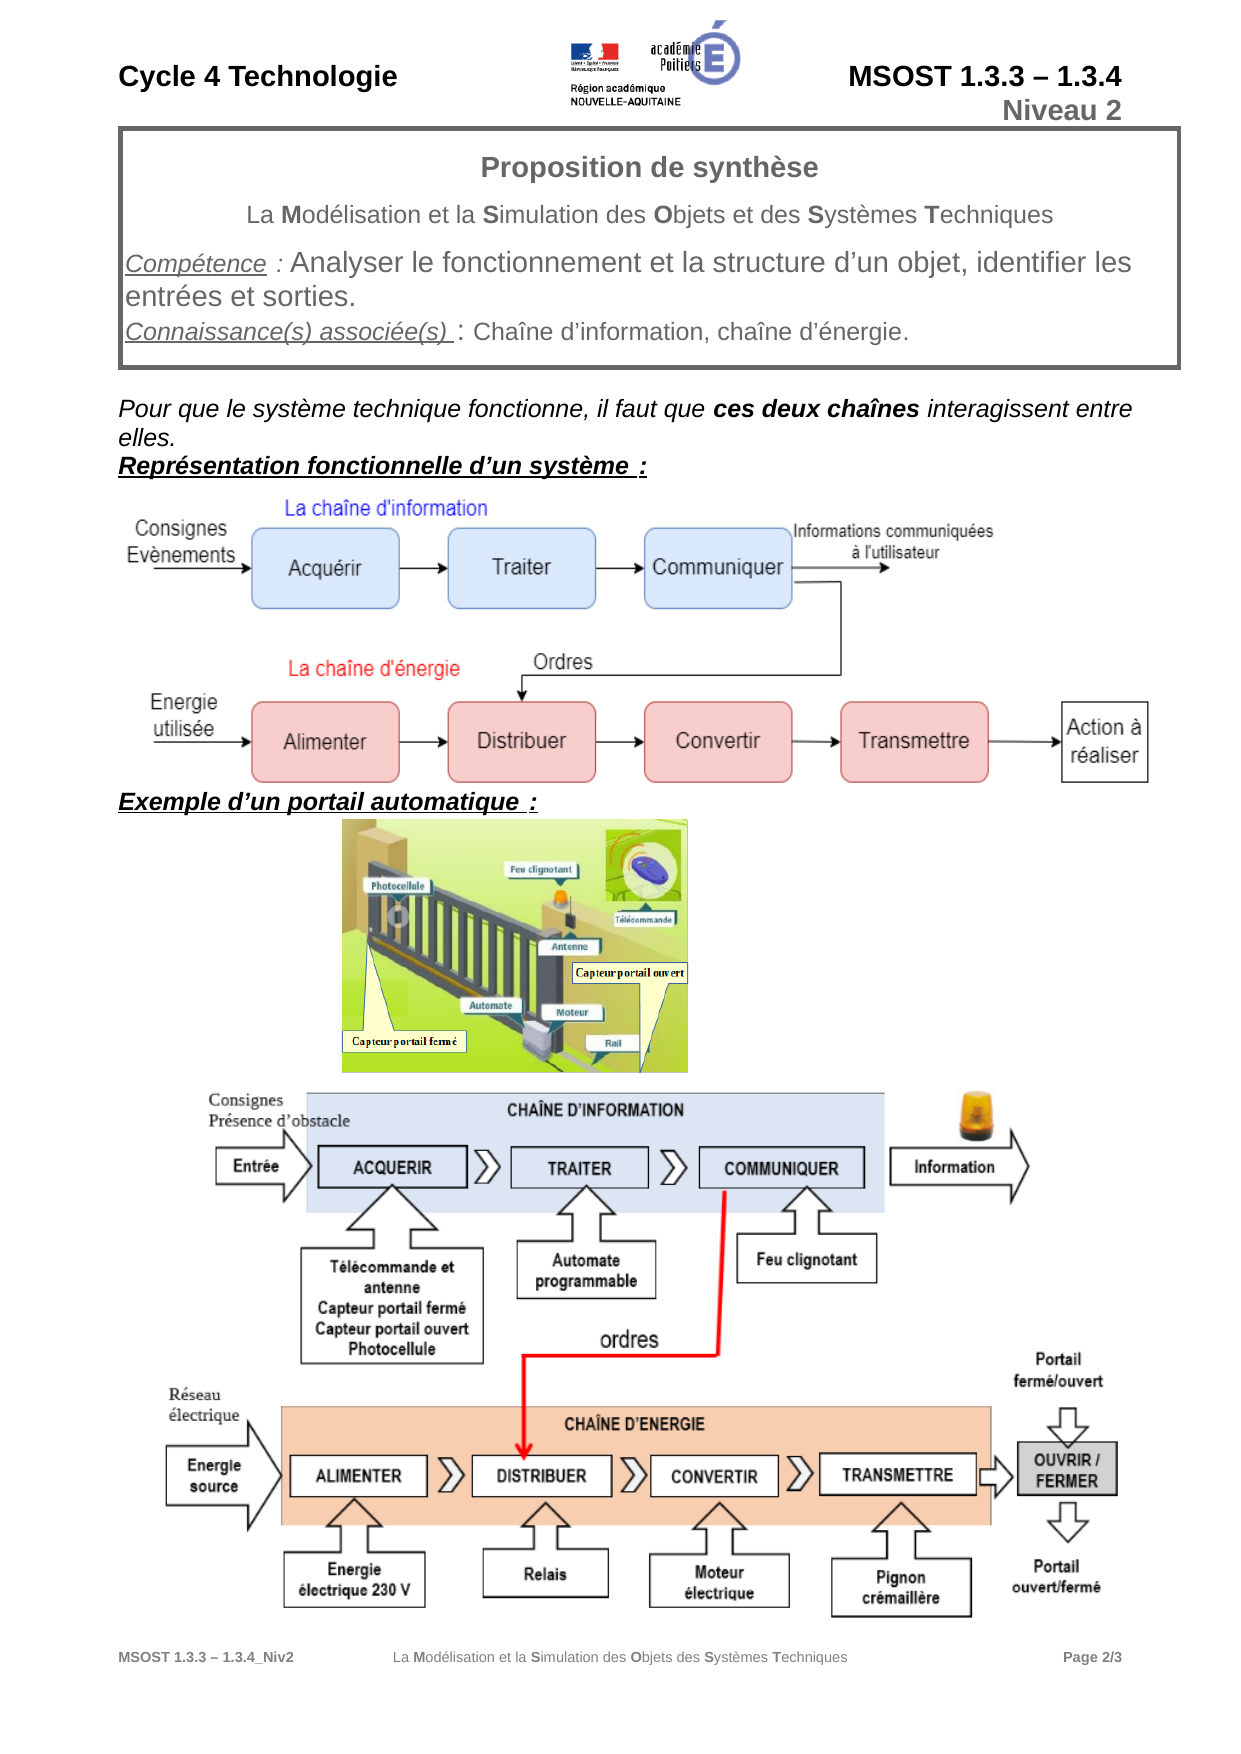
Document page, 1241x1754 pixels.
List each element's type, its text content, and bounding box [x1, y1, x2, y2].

text Pour que le système technique fonctionne, il faut que ces deux chaînes interagissent entre elles. [118, 394, 1181, 451]
text Exemple d’un portail automatique : [118, 508, 1181, 815]
text Représentation fonctionnelle d’un système : [118, 451, 1181, 480]
